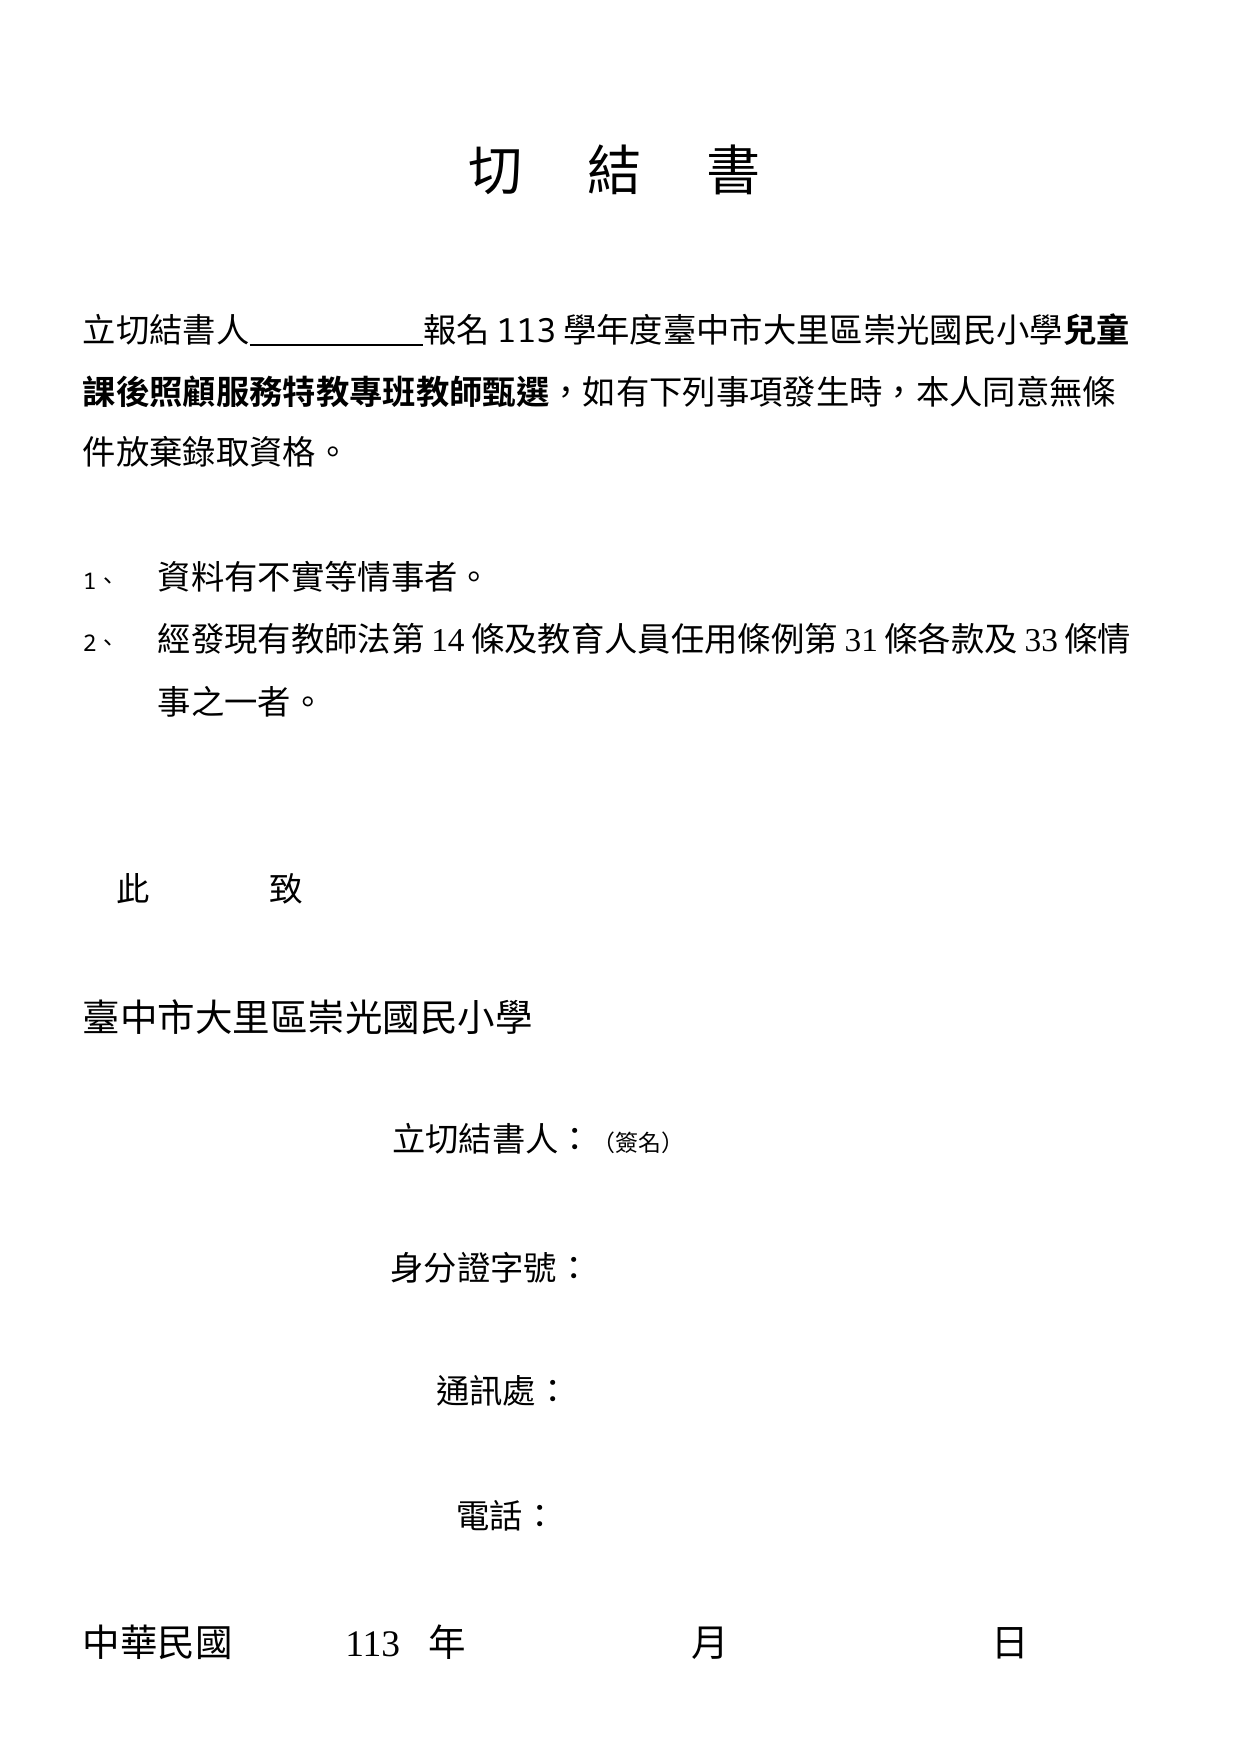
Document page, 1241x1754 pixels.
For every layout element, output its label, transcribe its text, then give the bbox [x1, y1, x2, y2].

text 通訊處： [83, 1349, 1146, 1411]
text 立切結書人 報名113學年度臺中市大里區崇光國民小學兒童課後照顧服務特教專班教師甄選，如有下列事項發生時，本人同意無條件放棄錄取資格。 [83, 286, 1146, 474]
text 中華民國 113 年 月 日 [83, 1599, 1146, 1661]
text 臺中市大里區崇光國民小學 [83, 974, 1146, 1036]
text 切 結 書 [83, 99, 1146, 224]
text 立切結書人：（簽名） [83, 1099, 1146, 1161]
text 電話： [83, 1474, 1146, 1536]
text 身分證字號： [83, 1224, 1146, 1286]
text 此 致 [83, 849, 1146, 911]
list 資料有不實等情事者。 [83, 536, 1146, 599]
list 經發現有教師法第14條及教育人員任用條例第31條各款及33條情事之一者。 [83, 599, 1146, 724]
